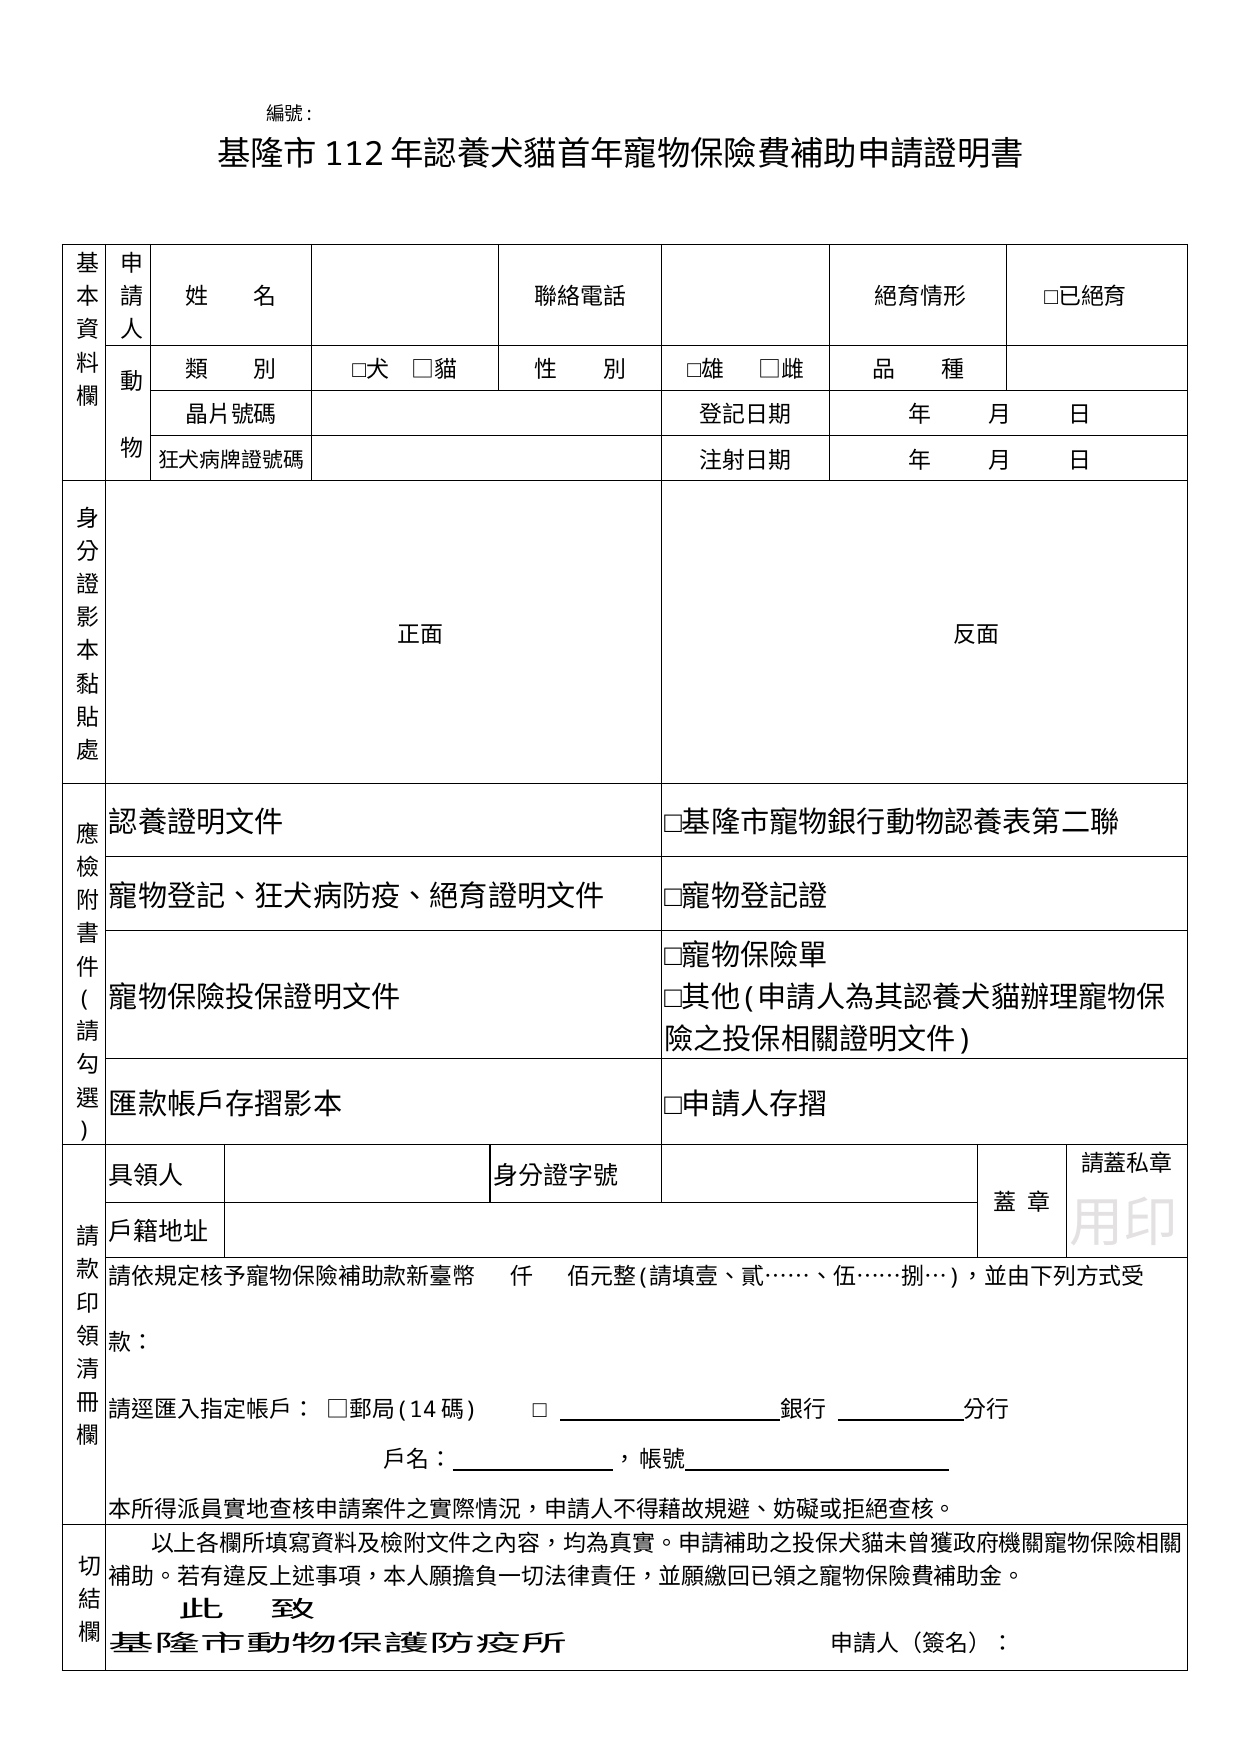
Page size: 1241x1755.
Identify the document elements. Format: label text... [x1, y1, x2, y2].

table_cell [225, 1203, 977, 1257]
table_cell [1007, 346, 1187, 390]
text 編號: [59, 59, 1181, 127]
table_cell 具領人 [106, 1145, 224, 1202]
text 基隆市112年認養犬貓首年寵物保險費補助申請證明書 [59, 127, 1181, 244]
table_cell □寵物保險單 □其他(申請人為其認養犬貓辦理寵物保險之投保相關證明文件) [662, 931, 1187, 1058]
table_cell 寵物登記、狂犬病防疫、絕育證明文件 [106, 857, 661, 930]
table_header 絕育情形 [830, 245, 1006, 344]
table_header 聯絡電話 [499, 245, 661, 344]
table_cell □犬 □貓 [312, 346, 498, 390]
table_cell 匯款帳戶存摺影本 [106, 1059, 661, 1144]
table_header [312, 245, 498, 344]
table_cell 注射日期 [662, 436, 829, 480]
table_cell 應檢附書件(請勾選) [63, 784, 105, 1144]
table_cell 性 別 [499, 346, 661, 390]
table_cell 切結欄 [63, 1525, 105, 1670]
table_cell □基隆市寵物銀行動物認養表第二聯 [662, 784, 1187, 856]
table_cell 狂犬病牌證號碼 [151, 436, 311, 480]
table_header 基本資料欄 [63, 245, 105, 480]
table_cell [312, 391, 661, 435]
table_header 申請人 [106, 245, 150, 344]
table_cell 以上各欄所填寫資料及檢附文件之內容，均為真實。申請補助之投保犬貓未曾獲政府機關寵物保險相關補助。若有違反上述事項，本人願擔負一切法律責任，並願繳回已領之寵物保險費補助金。 此 致 基隆市動物保護防疫所 申請人（簽名）： [106, 1525, 1187, 1670]
table_cell 正面 [106, 481, 661, 783]
table_cell 類 別 [151, 346, 311, 390]
table_cell 請款印領清冊欄 [63, 1145, 105, 1524]
table_cell □雄 □雌 [662, 346, 829, 390]
table_cell 登記日期 [662, 391, 829, 435]
table_cell 年 月 日 [830, 436, 1187, 480]
table_cell 晶片號碼 [151, 391, 311, 435]
table_cell [662, 1145, 977, 1202]
table_cell □申請人存摺 [662, 1059, 1187, 1144]
table_cell □寵物登記證 [662, 857, 1187, 930]
table_cell 身分證字號 [491, 1145, 661, 1202]
table_cell 蓋 章 [978, 1145, 1066, 1257]
table_cell [312, 436, 661, 480]
table_cell 反面 [662, 481, 1187, 783]
table_header □已絕育 [1007, 245, 1187, 344]
table_cell [225, 1145, 489, 1202]
table_header [662, 245, 829, 344]
table_cell 品 種 [830, 346, 1006, 390]
table_cell 請依規定核予寵物保險補助款新臺幣 仟 佰元整(請填壹、貳……、伍……捌…)，並由下列方式受款： 請逕匯入指定帳戶： □郵局(14碼) □ 銀行 分行 戶名： ，帳號 本所得派員實地查核申請案件之實際情況，申請人不得藉故規避、妨礙或拒絕查核。 [106, 1258, 1187, 1524]
table_header 姓 名 [151, 245, 311, 344]
table_cell 認養證明文件 [106, 784, 661, 856]
table_cell 請蓋私章 用印 [1067, 1145, 1187, 1257]
table_cell 動 物 [106, 346, 150, 480]
table_cell 身分證影本黏貼處 [63, 481, 105, 783]
table_cell 寵物保險投保證明文件 [106, 931, 661, 1058]
table_cell 年 月 日 [830, 391, 1187, 435]
table_cell 戶籍地址 [106, 1203, 224, 1257]
